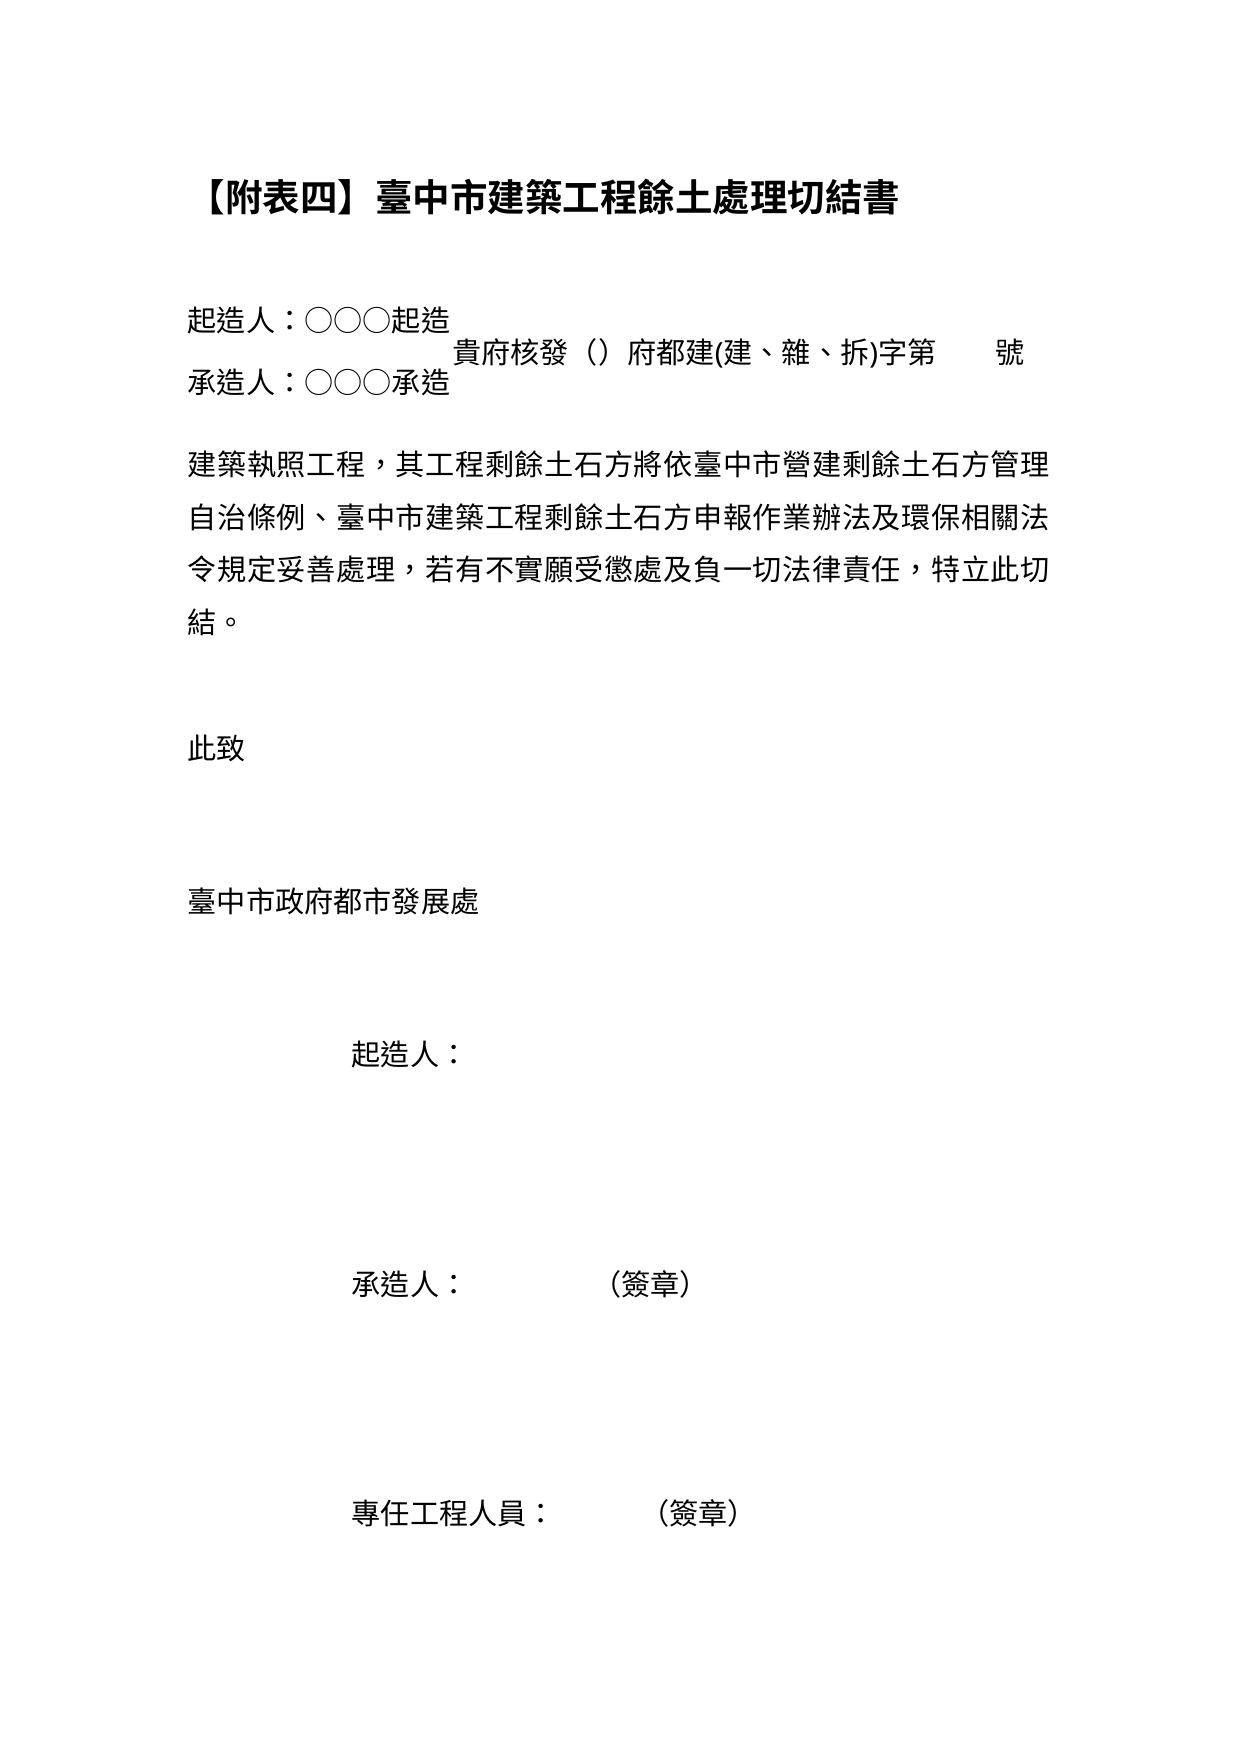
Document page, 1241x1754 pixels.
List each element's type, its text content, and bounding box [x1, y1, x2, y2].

text 此致 [187, 702, 1053, 779]
text 建築執照工程，其工程剩餘土石方將依臺中市營建剩餘土石方管理自治條例、臺中市建築工程剩餘土石方申報作業辦法及環保相關法令規定妥善處理，若有不實願受懲處及負一切法律責任，特立此切結。 [187, 441, 1053, 642]
text 貴府核發（）府都建(建、雜、拆)字第 號承造人：○○○承造 [187, 338, 1053, 402]
text 專任工程人員： （簽章） [187, 1467, 1053, 1543]
text 起造人： [187, 1008, 1053, 1084]
text 【附表四】臺中市建築工程餘土處理切結書 [187, 151, 1053, 227]
text 臺中市政府都市發展處 [187, 855, 1053, 932]
text 承造人： （簽章） [187, 1237, 1053, 1314]
text 起造人：○○○起造 [187, 306, 1053, 338]
